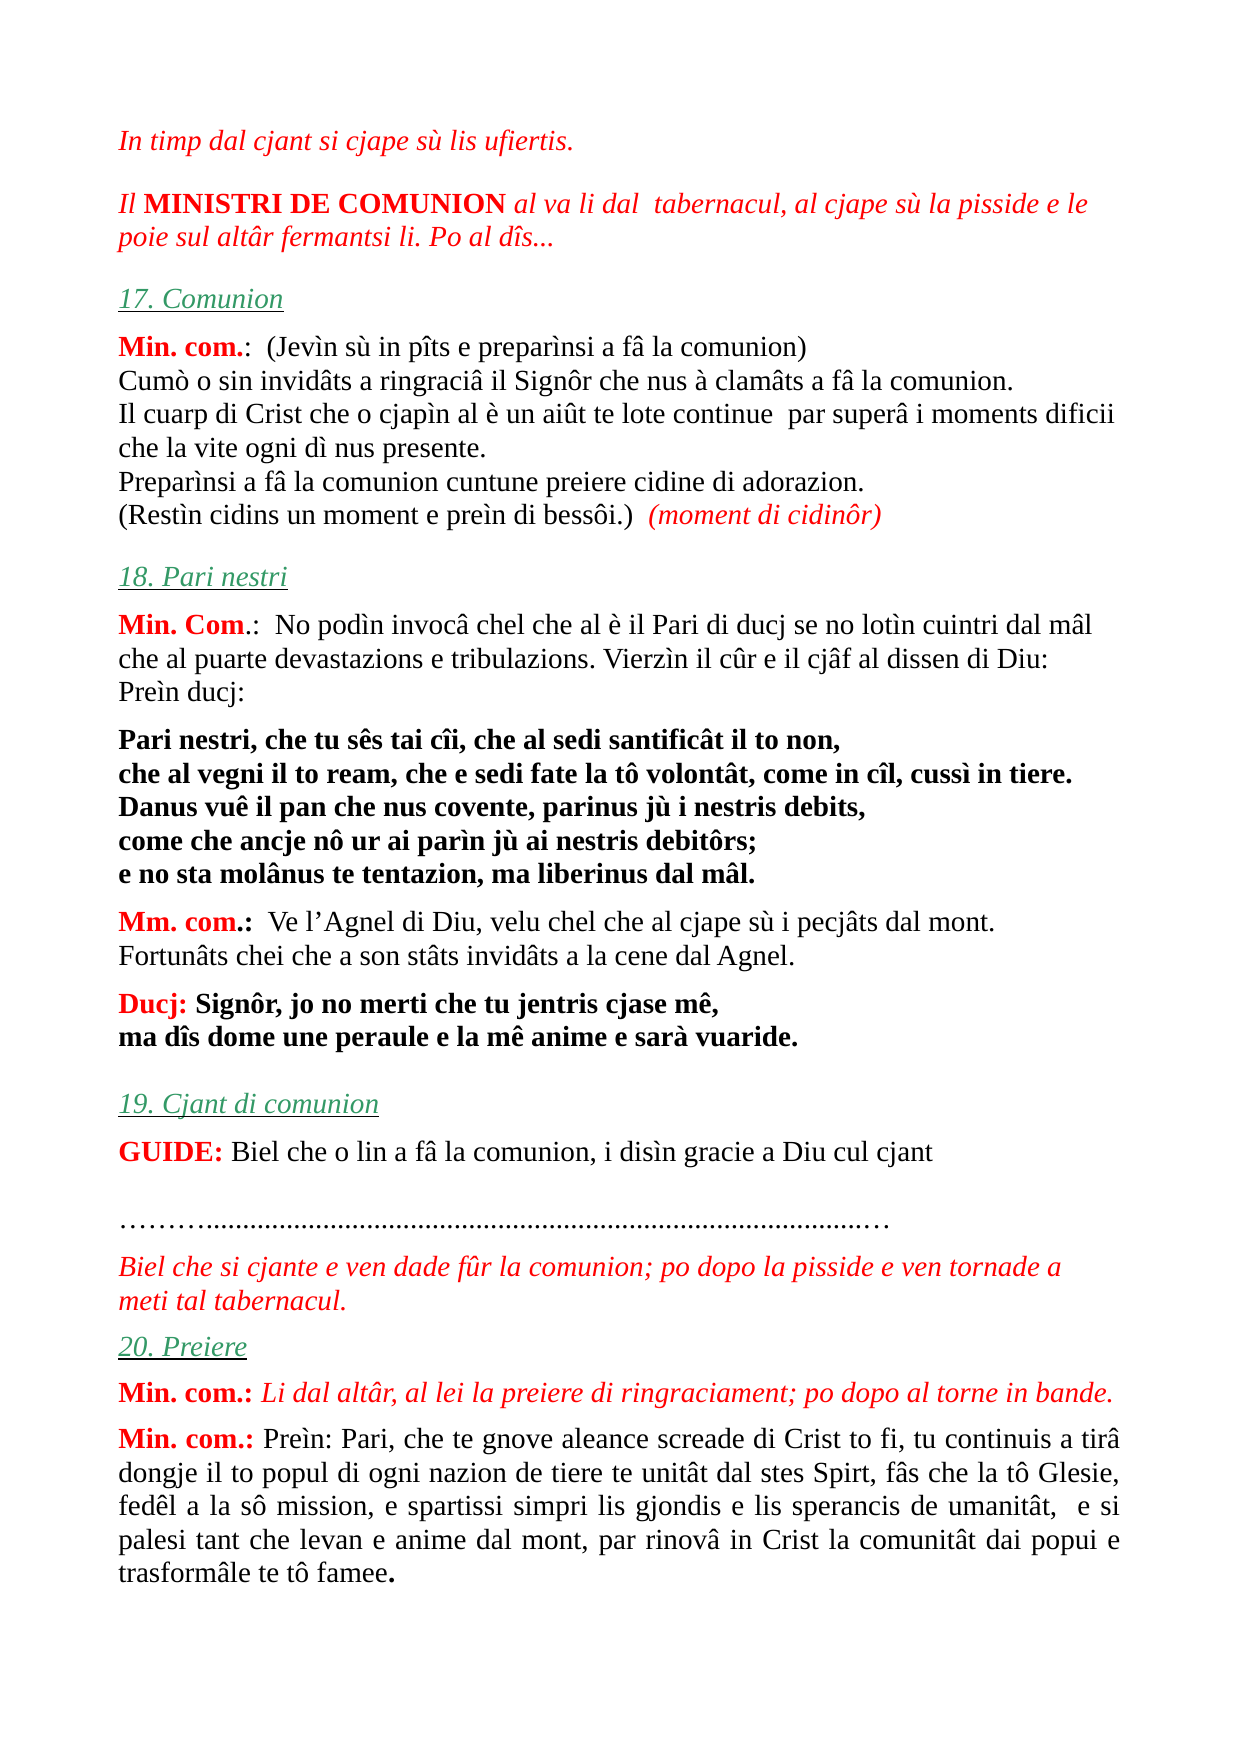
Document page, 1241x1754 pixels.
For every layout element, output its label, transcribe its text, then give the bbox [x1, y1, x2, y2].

text Il MINISTRI DE COMUNION al va li dal tabernacul, al cjape sù la pisside e le poie sul altâr fermantsi li. Po al dîs... [118, 186, 1122, 253]
text In timp dal cjant si cjape sù lis ufiertis. [118, 123, 1122, 157]
text Pari nestri, che tu sês tai cîi, che al sedi santificât il to non, [118, 722, 1122, 756]
text Mm. com.: Ve l’Agnel di Diu, velu chel che al cjape sù i pecjâts dal mont. [118, 904, 1122, 938]
text Min. com.: Preìn: Pari, che te gnove aleance screade di Crist to fi, tu continuis a tirâ dongje il to popul di ogni nazion de tiere te unitât dal stes Spirt, fâs che la tô Glesie, fedêl a la sô mission, e spartissi simpri lis gjondis e lis sperancis de umanitât, e si palesi tant che levan e anime dal mont, par rinovâ in Crist la comunitât dai popui e trasformâle te tô famee. [118, 1421, 1122, 1589]
text Danus vuê il pan che nus covente, parinus jù i nestris debits, [118, 789, 1122, 823]
text Min. com.: (Jevìn sù in pîts e preparìnsi a fâ la comunion) [118, 329, 1122, 363]
text e no sta molânus te tentazion, ma liberinus dal mâl. [118, 857, 1122, 890]
text 19. Cjant di comunion [118, 1087, 1122, 1120]
text Min. com.: Li dal altâr, al lei la preiere di ringraciament; po dopo al torne in bande. [118, 1375, 1122, 1409]
text Biel che si cjante e ven dade fûr la comunion; po dopo la pisside e ven tornade a meti tal tabernacul. [118, 1249, 1122, 1317]
text 17. Comunion [118, 282, 1122, 315]
text come che ancje nô ur ai parìn jù ai nestris debitôrs; [118, 823, 1122, 857]
text Cumò o sin invidâts a ringraciâ il Signôr che nus à clamâts a fâ la comunion. [118, 363, 1122, 397]
text Preparìnsi a fâ la comunion cuntune preiere cidine di adorazion. [118, 464, 1122, 497]
text 18. Pari nestri [118, 559, 1122, 593]
text ma dîs dome une peraule e la mê anime e sarà vuaride. [118, 1019, 1122, 1053]
text che al vegni il to ream, che e sedi fate la tô volontât, come in cîl, cussì in tiere. [118, 756, 1122, 789]
text 20. Preiere [118, 1329, 1122, 1363]
text Fortunâts chei che a son stâts invidâts a la cene dal Agnel. [118, 938, 1122, 972]
text ………..........................................................................................… [118, 1202, 1122, 1235]
text Min. Com.: No podìn invocâ chel che al è il Pari di ducj se no lotìn cuintri dal mâl che al puarte devastazions e tribulazions. Vierzìn il cûr e il cjâf al dissen di Diu: Preìn ducj: [118, 607, 1122, 708]
text (Restìn cidins un moment e preìn di bessôi.) (moment di cidinôr) [118, 497, 1122, 531]
text Il cuarp di Crist che o cjapìn al è un aiût te lote continue par superâ i moments dificii che la vite ogni dì nus presente. [118, 397, 1122, 464]
text GUIDE: Biel che o lin a fâ la comunion, i disìn gracie a Diu cul cjant [118, 1134, 1122, 1168]
text Ducj: Signôr, jo no merti che tu jentris cjase mê, [118, 986, 1122, 1019]
